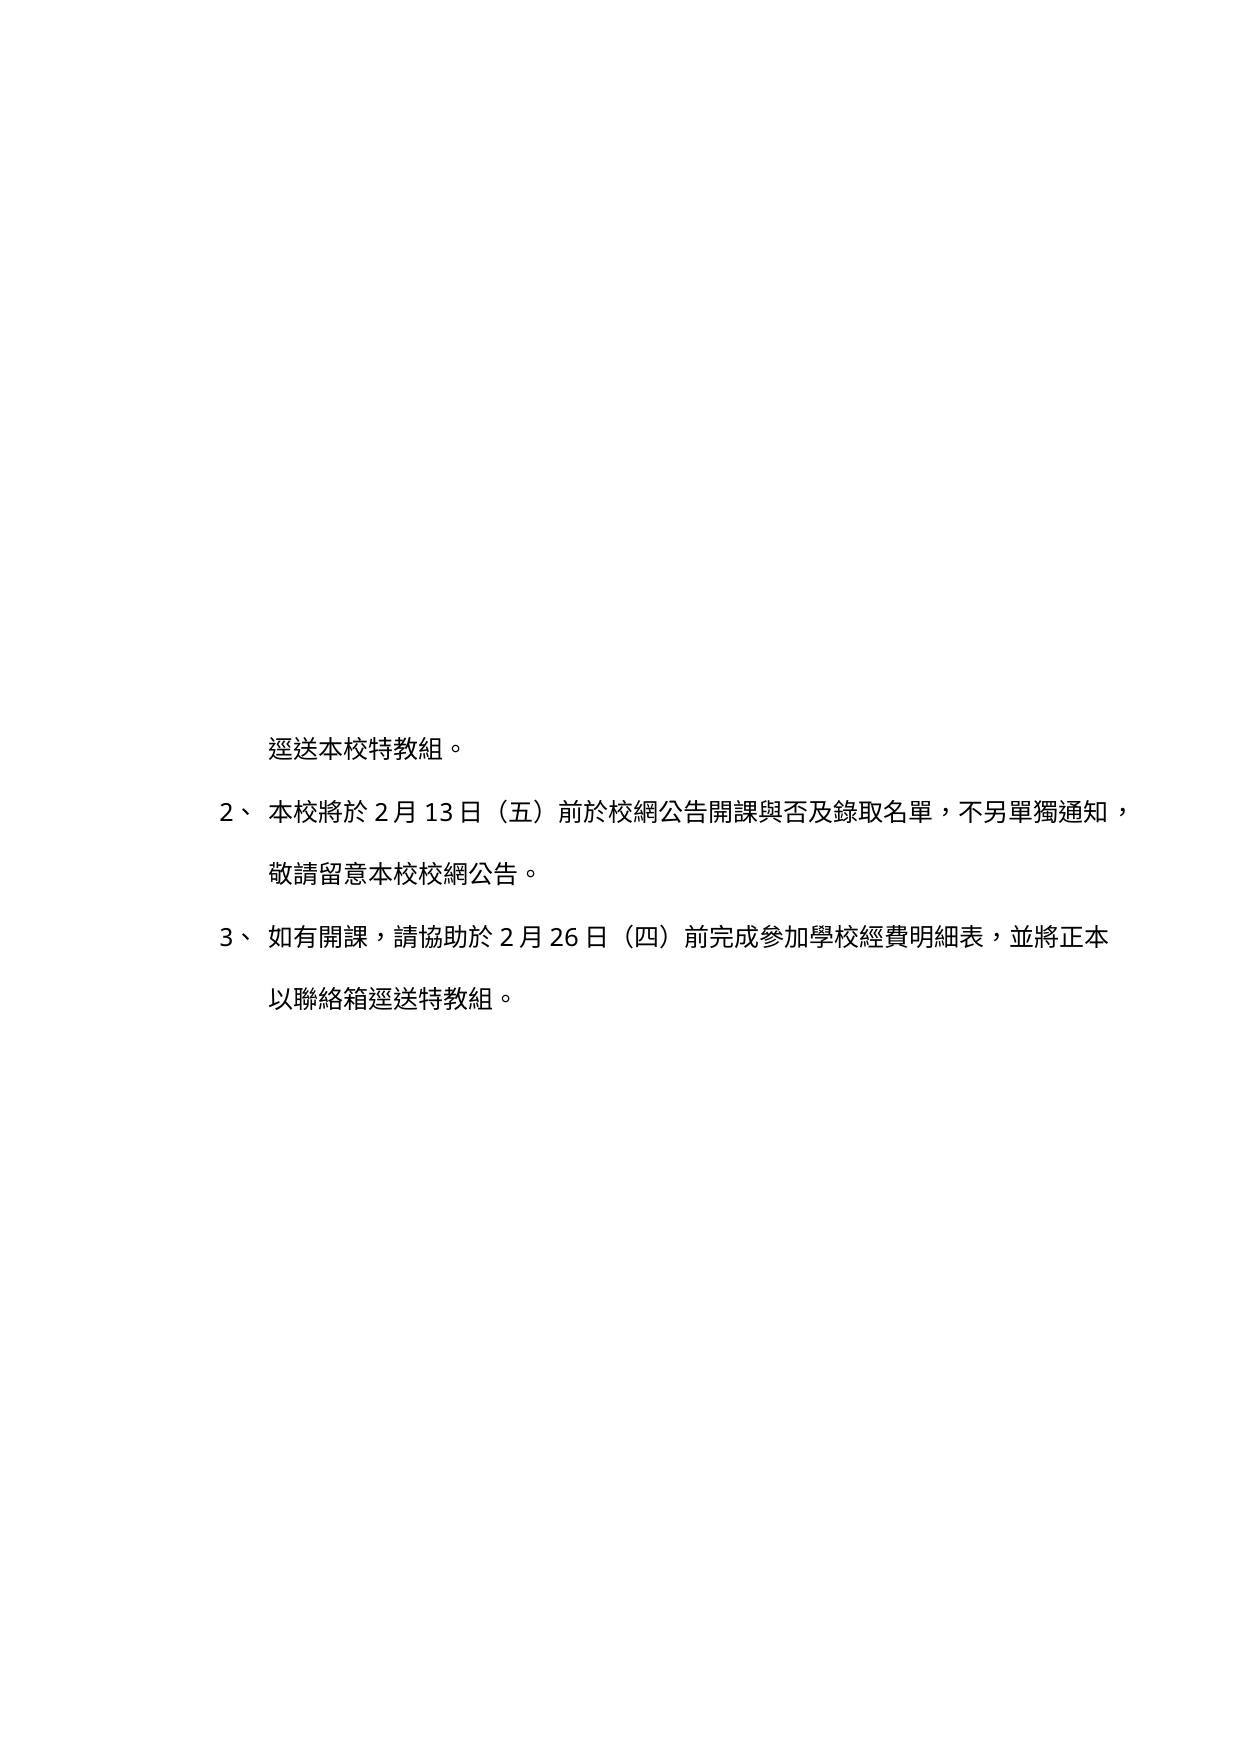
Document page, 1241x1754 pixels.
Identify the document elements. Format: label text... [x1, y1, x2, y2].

list 如有開課，請協助於2月26日（四）前完成參加學校經費明細表，並將正本以聯絡箱逕送特教組。 [218, 893, 1110, 1018]
list 本校將於2月13日（五）前於校網公告開課與否及錄取名單，不另單獨通知，敬請留意本校校網公告。 [218, 768, 1110, 893]
list 逕送本校特教組。 [218, 706, 1110, 768]
